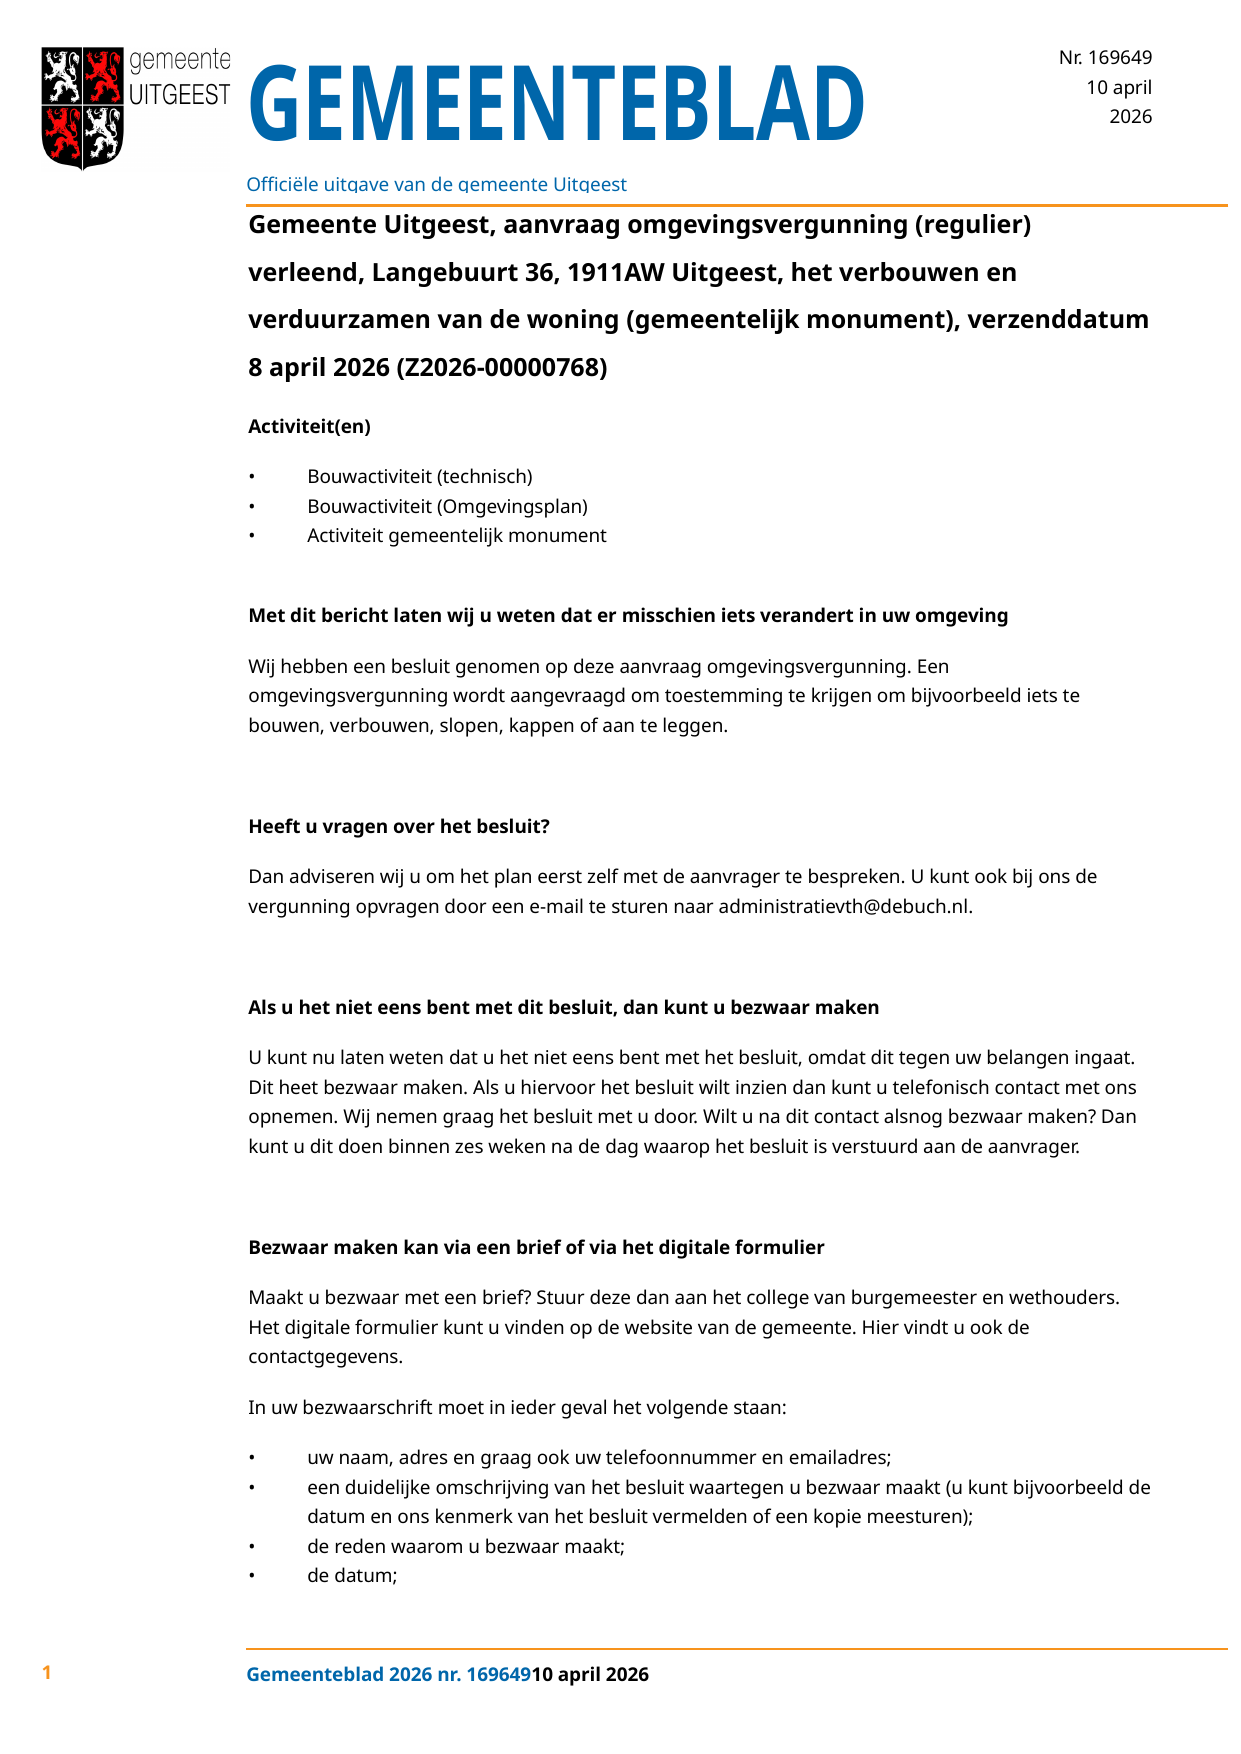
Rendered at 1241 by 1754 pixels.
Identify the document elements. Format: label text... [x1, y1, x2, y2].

list een duidelijke omschrijving van het besluit waartegen u bezwaar maakt (u kunt bijvoorbeeld de datum en ons kenmerk van het besluit vermelden of een kopie meesturen); [248, 1474, 1152, 1529]
list Bouwactiviteit (Omgevingsplan) [248, 493, 1152, 519]
list de datum; [248, 1563, 1152, 1588]
text Heeft u vragen over het besluit? [248, 813, 1152, 839]
text Wij hebben een besluit genomen op deze aanvraag omgevingsvergunning. Een omgevingsvergunning wordt aangevraagd om toestemming te krijgen om bijvoorbeeld iets te bouwen, verbouwen, slopen, kappen of aan te leggen. [248, 653, 1152, 738]
list de reden waarom u bezwaar maakt; [248, 1533, 1152, 1559]
text Bezwaar maken kan via een brief of via het digitale formulier [248, 1234, 1152, 1260]
list Bouwactiviteit (technisch) [248, 463, 1152, 489]
text Als u het niet eens bent met dit besluit, dan kunt u bezwaar maken [248, 994, 1152, 1020]
text Activiteit(en) [248, 413, 1152, 439]
text Met dit bericht laten wij u weten dat er misschien iets verandert in uw omgeving [248, 603, 1152, 628]
list Activiteit gemeentelijk monument [248, 523, 1152, 548]
text Maakt u bezwaar met een brief? Stuur deze dan aan het college van burgemeester en wethouders. Het digitale formulier kunt u vinden op de website van de gemeente. Hier vindt u ook de contactgegevens. [248, 1284, 1152, 1369]
picture [41, 47, 231, 172]
text In uw bezwaarschrift moet in ieder geval het volgende staan: [248, 1394, 1152, 1420]
text U kunt nu laten weten dat u het niet eens bent met het besluit, omdat dit tegen uw belangen ingaat. Dit heet bezwaar maken. Als u hiervoor het besluit wilt inzien dan kunt u telefonisch contact met ons opnemen. Wij nemen graag het besluit met u door. Wilt u na dit contact alsnog bezwaar maken? Dan kunt u dit doen binnen zes weken na de dag waarop het besluit is verstuurd aan de aanvrager. [248, 1044, 1152, 1159]
text Dan adviseren wij u om het plan eerst zelf met de aanvrager te bespreken. U kunt ook bij ons de vergunning opvragen door een e-mail te sturen naar administratievth@debuch.nl. [248, 863, 1152, 919]
list uw naam, adres en graag ook uw telefoonnummer en emailadres; [248, 1444, 1152, 1470]
text Gemeente Uitgeest, aanvraag omgevingsvergunning (regulier) verleend, Langebuurt 36, 1911AW Uitgeest, het verbouwen en verduurzamen van de woning (gemeentelijk monument), verzenddatum 8 april 2026 (Z2026-00000768) [248, 207, 1152, 384]
